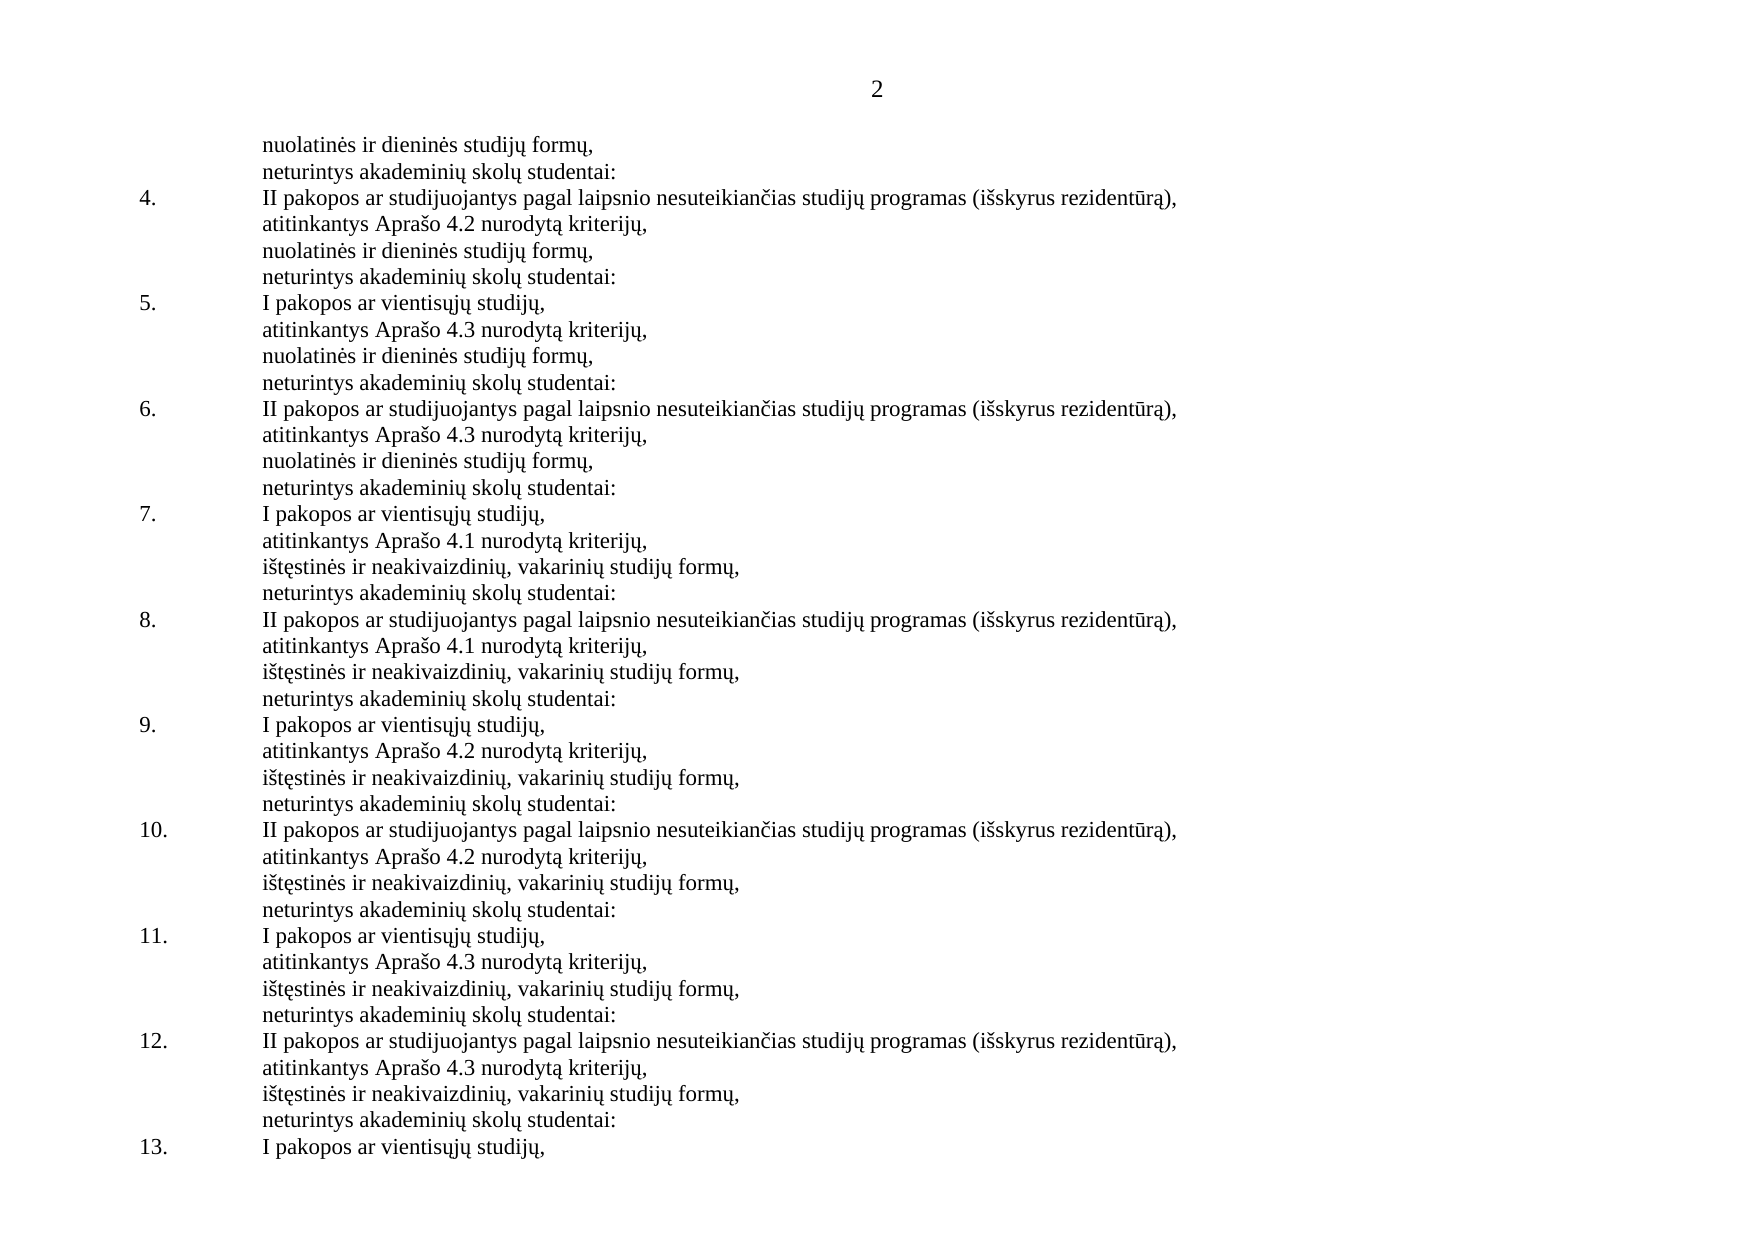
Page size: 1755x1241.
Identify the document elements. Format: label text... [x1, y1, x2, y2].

table_cell [128, 369, 251, 395]
table_cell II pakopos ar studijuojantys pagal laipsnio nesuteikiančias studijų programas (išskyrus rezidentūrą), [251, 606, 1642, 632]
table_cell [128, 1054, 251, 1080]
table_cell ištęstinės ir neakivaizdinių, vakarinių studijų formų, [251, 659, 1642, 685]
table_cell neturintys akademinių skolų studentai: [251, 158, 1642, 184]
table_cell neturintys akademinių skolų studentai: [251, 474, 1642, 500]
table_cell 13. [128, 1133, 251, 1159]
table_cell ištęstinės ir neakivaizdinių, vakarinių studijų formų, [251, 553, 1642, 579]
table_cell [128, 738, 251, 764]
table_cell I pakopos ar vientisųjų studijų, [251, 922, 1642, 948]
table_cell neturintys akademinių skolų studentai: [251, 1106, 1642, 1133]
table_cell neturintys akademinių skolų studentai: [251, 579, 1642, 606]
table_cell atitinkantys Aprašo 4.1 nurodytą kriterijų, [251, 527, 1642, 553]
table_cell 7. [128, 500, 251, 527]
table_cell nuolatinės ir dieninės studijų formų, [251, 342, 1642, 368]
table_cell 6. [128, 395, 251, 421]
table_cell I pakopos ar vientisųjų studijų, [251, 500, 1642, 527]
table_cell atitinkantys Aprašo 4.2 nurodytą kriterijų, [251, 738, 1642, 764]
table_cell [128, 263, 251, 289]
table_cell I pakopos ar vientisųjų studijų, [251, 711, 1642, 737]
table_cell atitinkantys Aprašo 4.2 nurodytą kriterijų, [251, 843, 1642, 869]
table_cell [128, 579, 251, 606]
table_cell [128, 659, 251, 685]
table_cell [128, 1080, 251, 1106]
table_cell [128, 764, 251, 790]
table_cell [128, 474, 251, 500]
table_cell neturintys akademinių skolų studentai: [251, 896, 1642, 922]
table_cell [128, 843, 251, 869]
table_cell nuolatinės ir dieninės studijų formų, [251, 131, 1642, 158]
table_cell neturintys akademinių skolų studentai: [251, 369, 1642, 395]
table_cell [128, 632, 251, 658]
table_cell 9. [128, 711, 251, 737]
table_cell [128, 553, 251, 579]
table_cell 4. [128, 184, 251, 210]
table_cell [128, 790, 251, 817]
table_cell 5. [128, 290, 251, 316]
table_cell ištęstinės ir neakivaizdinių, vakarinių studijų formų, [251, 869, 1642, 896]
table_cell [128, 316, 251, 342]
table_cell atitinkantys Aprašo 4.3 nurodytą kriterijų, [251, 316, 1642, 342]
table_cell 8. [128, 606, 251, 632]
table_cell [128, 685, 251, 711]
table_cell [128, 975, 251, 1001]
table_cell 11. [128, 922, 251, 948]
table_cell [128, 948, 251, 975]
table_cell 12. [128, 1028, 251, 1054]
table_cell atitinkantys Aprašo 4.2 nurodytą kriterijų, [251, 210, 1642, 237]
table_cell atitinkantys Aprašo 4.3 nurodytą kriterijų, [251, 948, 1642, 975]
table_cell [128, 421, 251, 448]
table_cell 10. [128, 817, 251, 843]
table_cell neturintys akademinių skolų studentai: [251, 263, 1642, 289]
table_cell [128, 869, 251, 896]
table_cell [128, 527, 251, 553]
table_cell ištęstinės ir neakivaizdinių, vakarinių studijų formų, [251, 975, 1642, 1001]
table_cell [128, 158, 251, 184]
table_cell ištęstinės ir neakivaizdinių, vakarinių studijų formų, [251, 764, 1642, 790]
table_cell [128, 448, 251, 474]
table_cell atitinkantys Aprašo 4.1 nurodytą kriterijų, [251, 632, 1642, 658]
table_cell [128, 131, 251, 158]
table_cell II pakopos ar studijuojantys pagal laipsnio nesuteikiančias studijų programas (išskyrus rezidentūrą), [251, 395, 1642, 421]
table_cell [128, 210, 251, 237]
table_cell I pakopos ar vientisųjų studijų, [251, 1133, 1642, 1159]
table_cell atitinkantys Aprašo 4.3 nurodytą kriterijų, [251, 421, 1642, 448]
table_cell II pakopos ar studijuojantys pagal laipsnio nesuteikiančias studijų programas (išskyrus rezidentūrą), [251, 817, 1642, 843]
table_cell [128, 896, 251, 922]
table_cell [128, 342, 251, 368]
table_cell neturintys akademinių skolų studentai: [251, 790, 1642, 817]
table_cell [128, 237, 251, 263]
table_cell nuolatinės ir dieninės studijų formų, [251, 237, 1642, 263]
table_cell atitinkantys Aprašo 4.3 nurodytą kriterijų, [251, 1054, 1642, 1080]
table_cell nuolatinės ir dieninės studijų formų, [251, 448, 1642, 474]
table_cell I pakopos ar vientisųjų studijų, [251, 290, 1642, 316]
table_cell II pakopos ar studijuojantys pagal laipsnio nesuteikiančias studijų programas (išskyrus rezidentūrą), [251, 1028, 1642, 1054]
table_cell neturintys akademinių skolų studentai: [251, 1001, 1642, 1027]
table_cell ištęstinės ir neakivaizdinių, vakarinių studijų formų, [251, 1080, 1642, 1106]
table_cell neturintys akademinių skolų studentai: [251, 685, 1642, 711]
table_cell [128, 1106, 251, 1133]
table_cell [128, 1001, 251, 1027]
table_cell II pakopos ar studijuojantys pagal laipsnio nesuteikiančias studijų programas (išskyrus rezidentūrą), [251, 184, 1642, 210]
